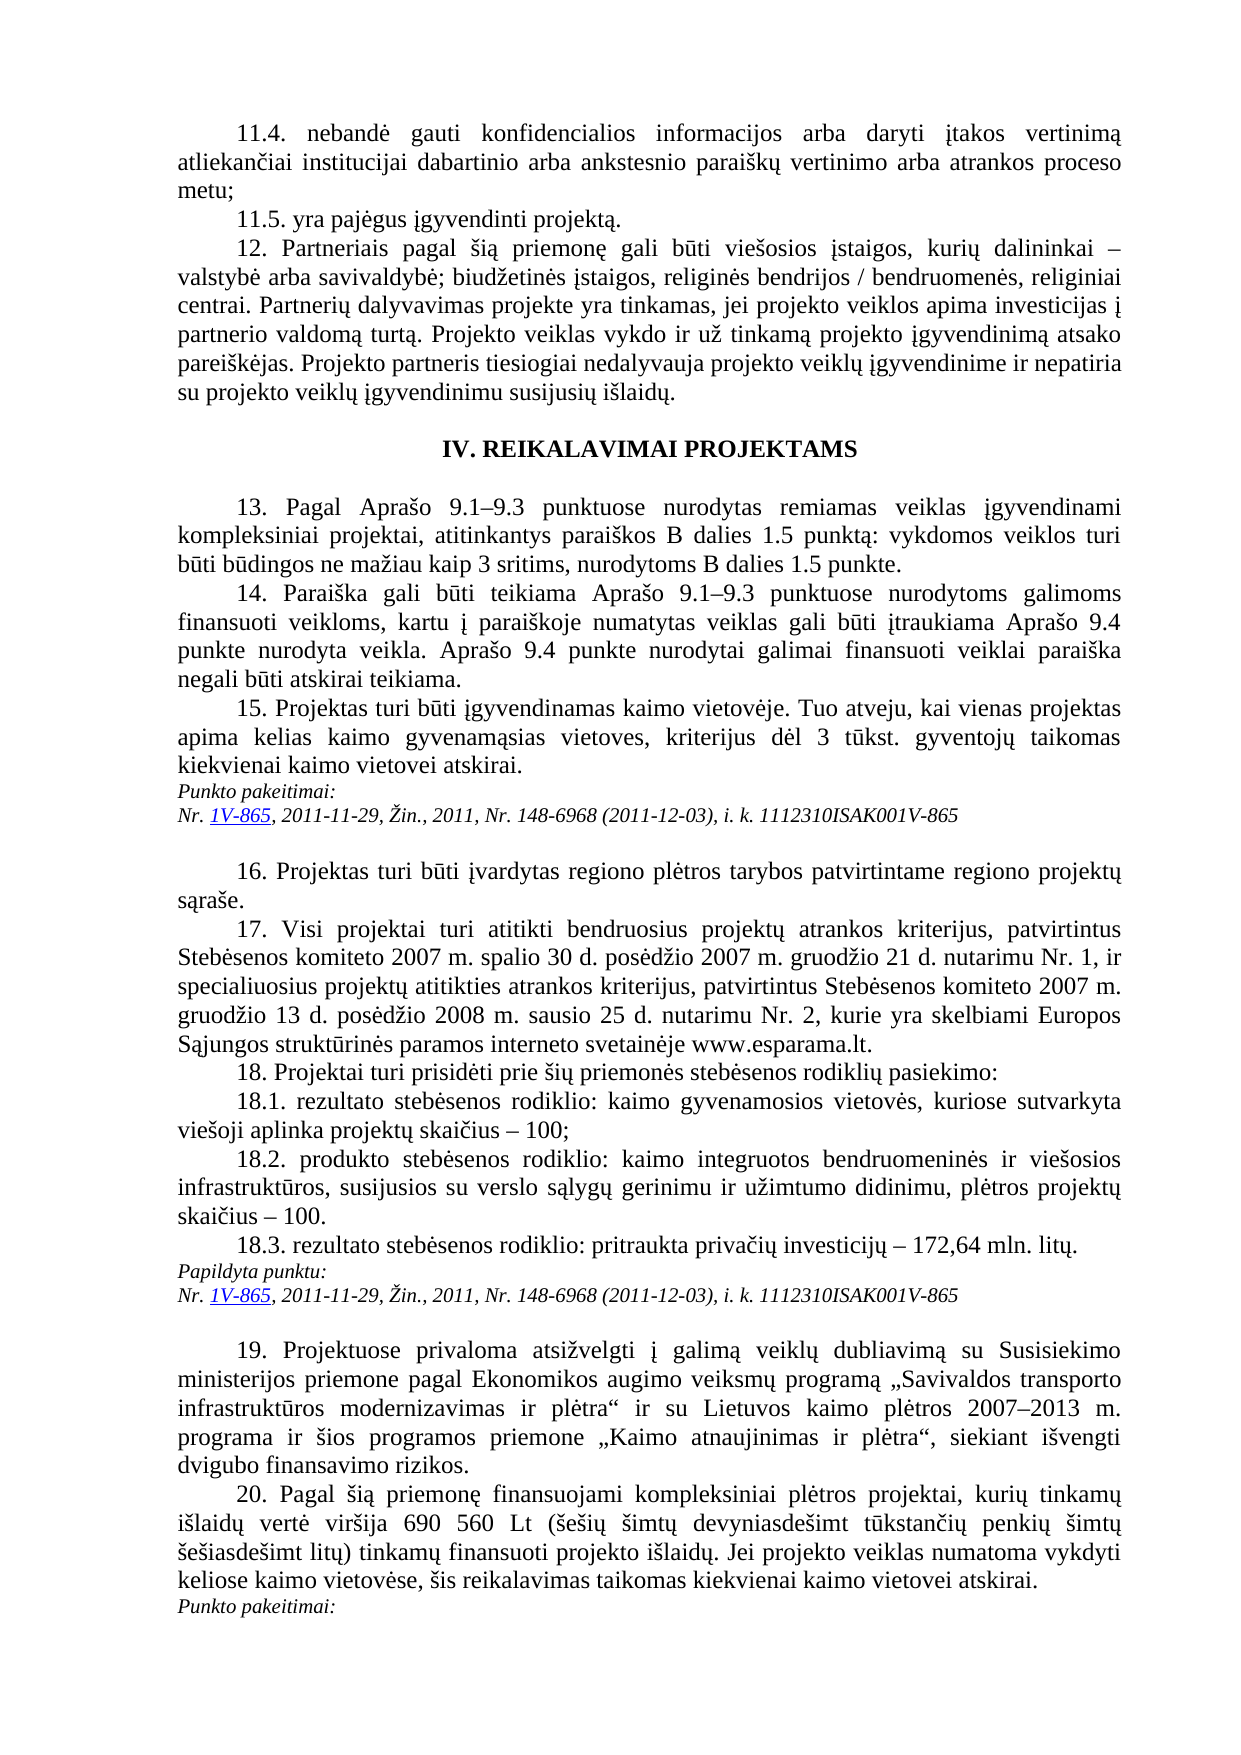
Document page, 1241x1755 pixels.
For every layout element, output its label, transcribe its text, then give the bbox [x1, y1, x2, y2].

text 18.2. produkto stebėsenos rodiklio: kaimo integruotos bendruomeninės ir viešosios infrastruktūros, susijusios su verslo sąlygų gerinimu ir užimtumo didinimu, plėtros projektų skaičius – 100. [177, 1144, 1122, 1230]
text IV. REIKALAVIMAI PROJEKTAMS [177, 434, 1122, 463]
text Nr. 1V-865, 2011-11-29, Žin., 2011, Nr. 148-6968 (2011-12-03), i. k. 1112310ISAK001V-865 [177, 1283, 1122, 1307]
text 11.4. nebandė gauti konfidencialios informacijos arba daryti įtakos vertinimą atliekančiai institucijai dabartinio arba ankstesnio paraiškų vertinimo arba atrankos proceso metu; [177, 118, 1122, 204]
text 20. Pagal šią priemonę finansuojami kompleksiniai plėtros projektai, kurių tinkamų išlaidų vertė viršija 690 560 Lt (šešių šimtų devyniasdešimt tūkstančių penkių šimtų šešiasdešimt litų) tinkamų finansuoti projekto išlaidų. Jei projekto veiklas numatoma vykdyti keliose kaimo vietovėse, šis reikalavimas taikomas kiekvienai kaimo vietovei atskirai. [177, 1479, 1122, 1594]
text 15. Projektas turi būti įgyvendinamas kaimo vietovėje. Tuo atveju, kai vienas projektas apima kelias kaimo gyvenamąsias vietoves, kriterijus dėl 3 tūkst. gyventojų taikomas kiekvienai kaimo vietovei atskirai. [177, 693, 1122, 779]
text 16. Projektas turi būti įvardytas regiono plėtros tarybos patvirtintame regiono projektų sąraše. [177, 856, 1122, 914]
text 14. Paraiška gali būti teikiama Aprašo 9.1–9.3 punktuose nurodytoms galimoms finansuoti veikloms, kartu į paraiškoje numatytas veiklas gali būti įtraukiama Aprašo 9.4 punkte nurodyta veikla. Aprašo 9.4 punkte nurodytai galimai finansuoti veiklai paraiška negali būti atskirai teikiama. [177, 578, 1122, 693]
text 18. Projektai turi prisidėti prie šių priemonės stebėsenos rodiklių pasiekimo: [177, 1057, 1122, 1086]
text 13. Pagal Aprašo 9.1–9.3 punktuose nurodytas remiamas veiklas įgyvendinami kompleksiniai projektai, atitinkantys paraiškos B dalies 1.5 punktą: vykdomos veiklos turi būti būdingos ne mažiau kaip 3 sritims, nurodytoms B dalies 1.5 punkte. [177, 492, 1122, 578]
text 12. Partneriais pagal šią priemonę gali būti viešosios įstaigos, kurių dalininkai – valstybė arba savivaldybė; biudžetinės įstaigos, religinės bendrijos / bendruomenės, religiniai centrai. Partnerių dalyvavimas projekte yra tinkamas, jei projekto veiklos apima investicijas į partnerio valdomą turtą. Projekto veiklas vykdo ir už tinkamą projekto įgyvendinimą atsako pareiškėjas. Projekto partneris tiesiogiai nedalyvauja projekto veiklų įgyvendinime ir nepatiria su projekto veiklų įgyvendinimu susijusių išlaidų. [177, 233, 1122, 406]
text Nr. 1V-865, 2011-11-29, Žin., 2011, Nr. 148-6968 (2011-12-03), i. k. 1112310ISAK001V-865 [177, 803, 1122, 827]
text Punkto pakeitimai: [177, 779, 1122, 803]
text 11.5. yra pajėgus įgyvendinti projektą. [177, 204, 1122, 233]
text 17. Visi projektai turi atitikti bendruosius projektų atrankos kriterijus, patvirtintus Stebėsenos komiteto 2007 m. spalio 30 d. posėdžio 2007 m. gruodžio 21 d. nutarimu Nr. 1, ir specialiuosius projektų atitikties atrankos kriterijus, patvirtintus Stebėsenos komiteto 2007 m. gruodžio 13 d. posėdžio 2008 m. sausio 25 d. nutarimu Nr. 2, kurie yra skelbiami Europos Sąjungos struktūrinės paramos interneto svetainėje www.esparama.lt. [177, 914, 1122, 1057]
text Punkto pakeitimai: [177, 1594, 1122, 1618]
text Papildyta punktu: [177, 1259, 1122, 1283]
text 19. Projektuose privaloma atsižvelgti į galimą veiklų dubliavimą su Susisiekimo ministerijos priemone pagal Ekonomikos augimo veiksmų programą „Savivaldos transporto infrastruktūros modernizavimas ir plėtra“ ir su Lietuvos kaimo plėtros 2007–2013 m. programa ir šios programos priemone „Kaimo atnaujinimas ir plėtra“, siekiant išvengti dvigubo finansavimo rizikos. [177, 1336, 1122, 1479]
text 18.3. rezultato stebėsenos rodiklio: pritraukta privačių investicijų – 172,64 mln. litų. [177, 1230, 1122, 1259]
text 18.1. rezultato stebėsenos rodiklio: kaimo gyvenamosios vietovės, kuriose sutvarkyta viešoji aplinka projektų skaičius – 100; [177, 1086, 1122, 1144]
